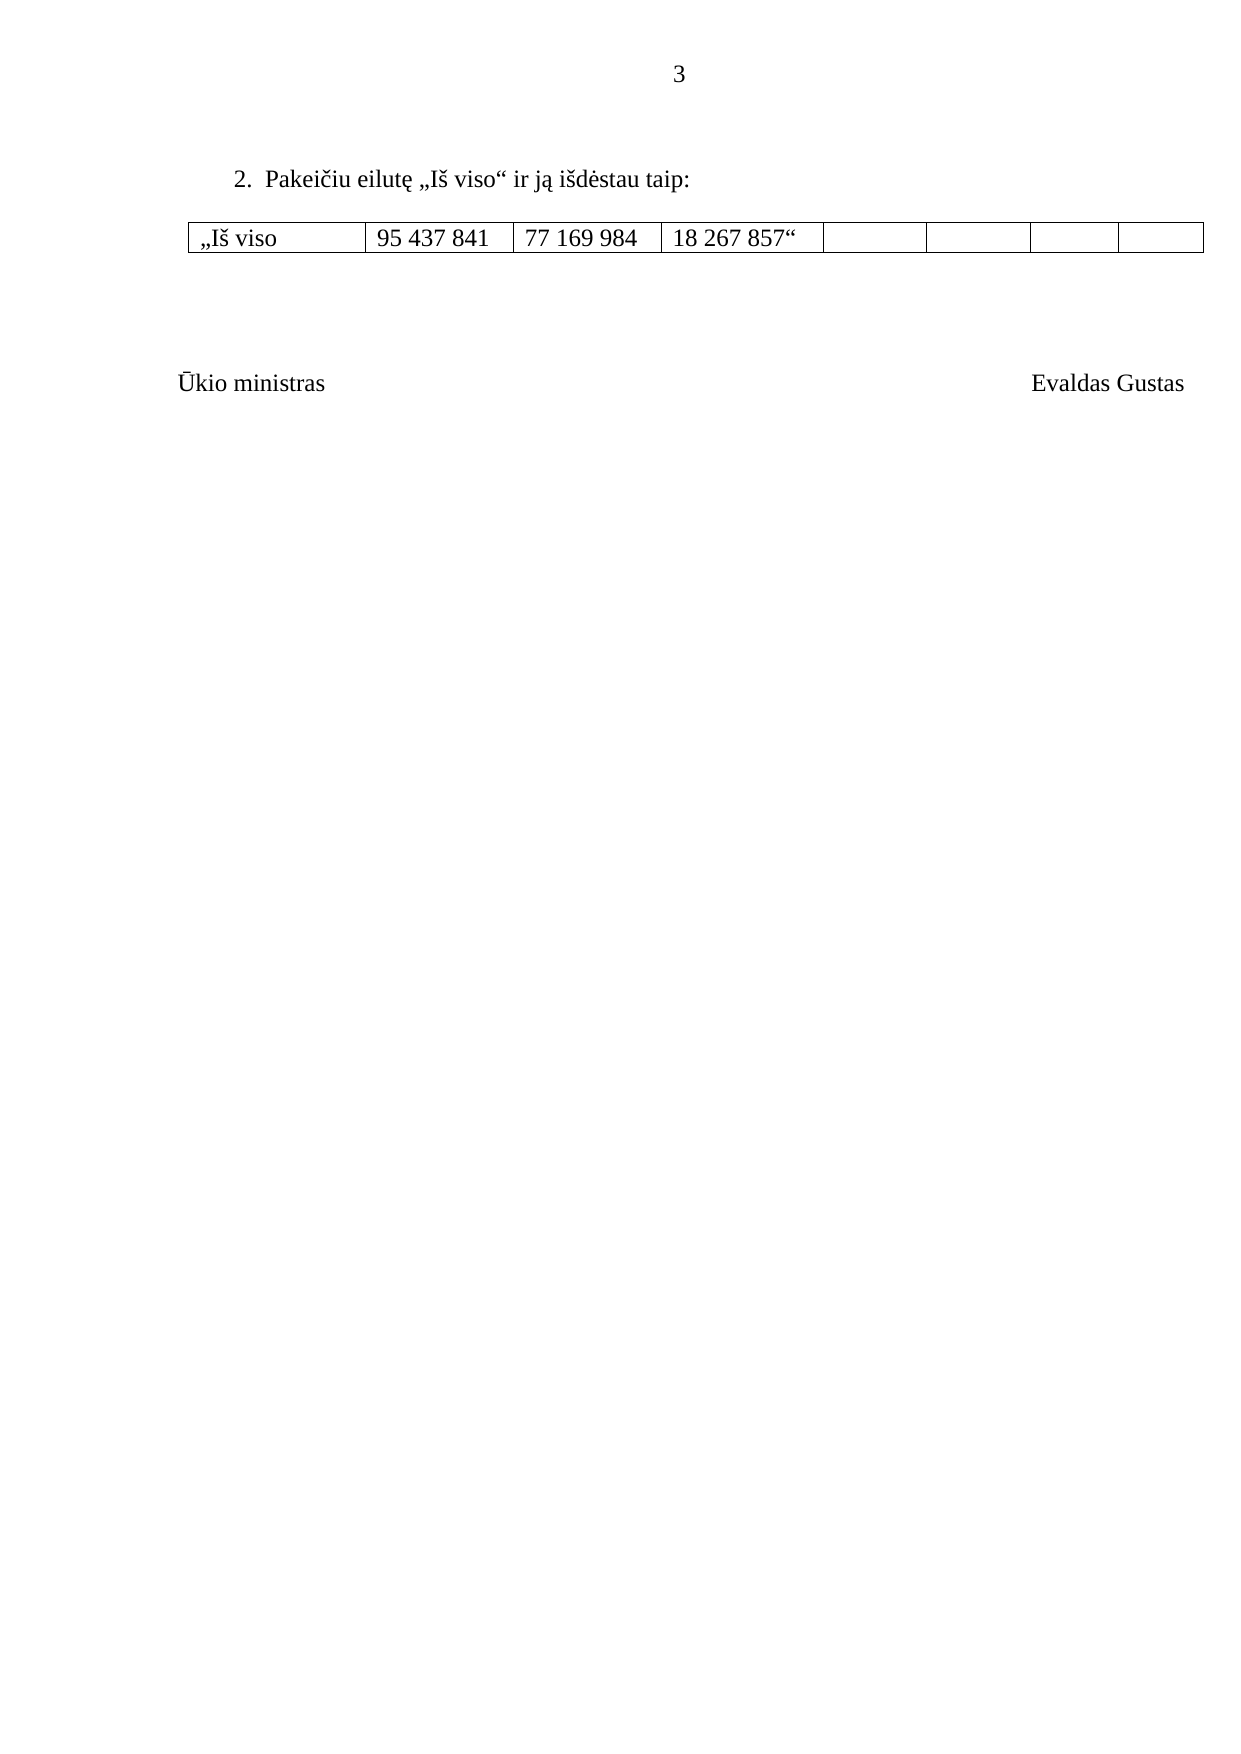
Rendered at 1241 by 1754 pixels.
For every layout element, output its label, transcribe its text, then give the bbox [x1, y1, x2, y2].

table_header 77 169 984 [514, 223, 661, 252]
text Ūkio ministras Evaldas Gustas [177, 368, 1190, 397]
table_header 18 267 857“ [662, 223, 823, 252]
table_header „Iš viso [189, 223, 365, 252]
table_header 95 437 841 [366, 223, 513, 252]
table_header [927, 223, 1030, 252]
table_header [1031, 223, 1118, 252]
table_header [1119, 223, 1203, 252]
text 2. Pakeičiu eilutę „Iš viso“ ir ją išdėstau taip: [233, 164, 1181, 193]
table_header [824, 223, 926, 252]
